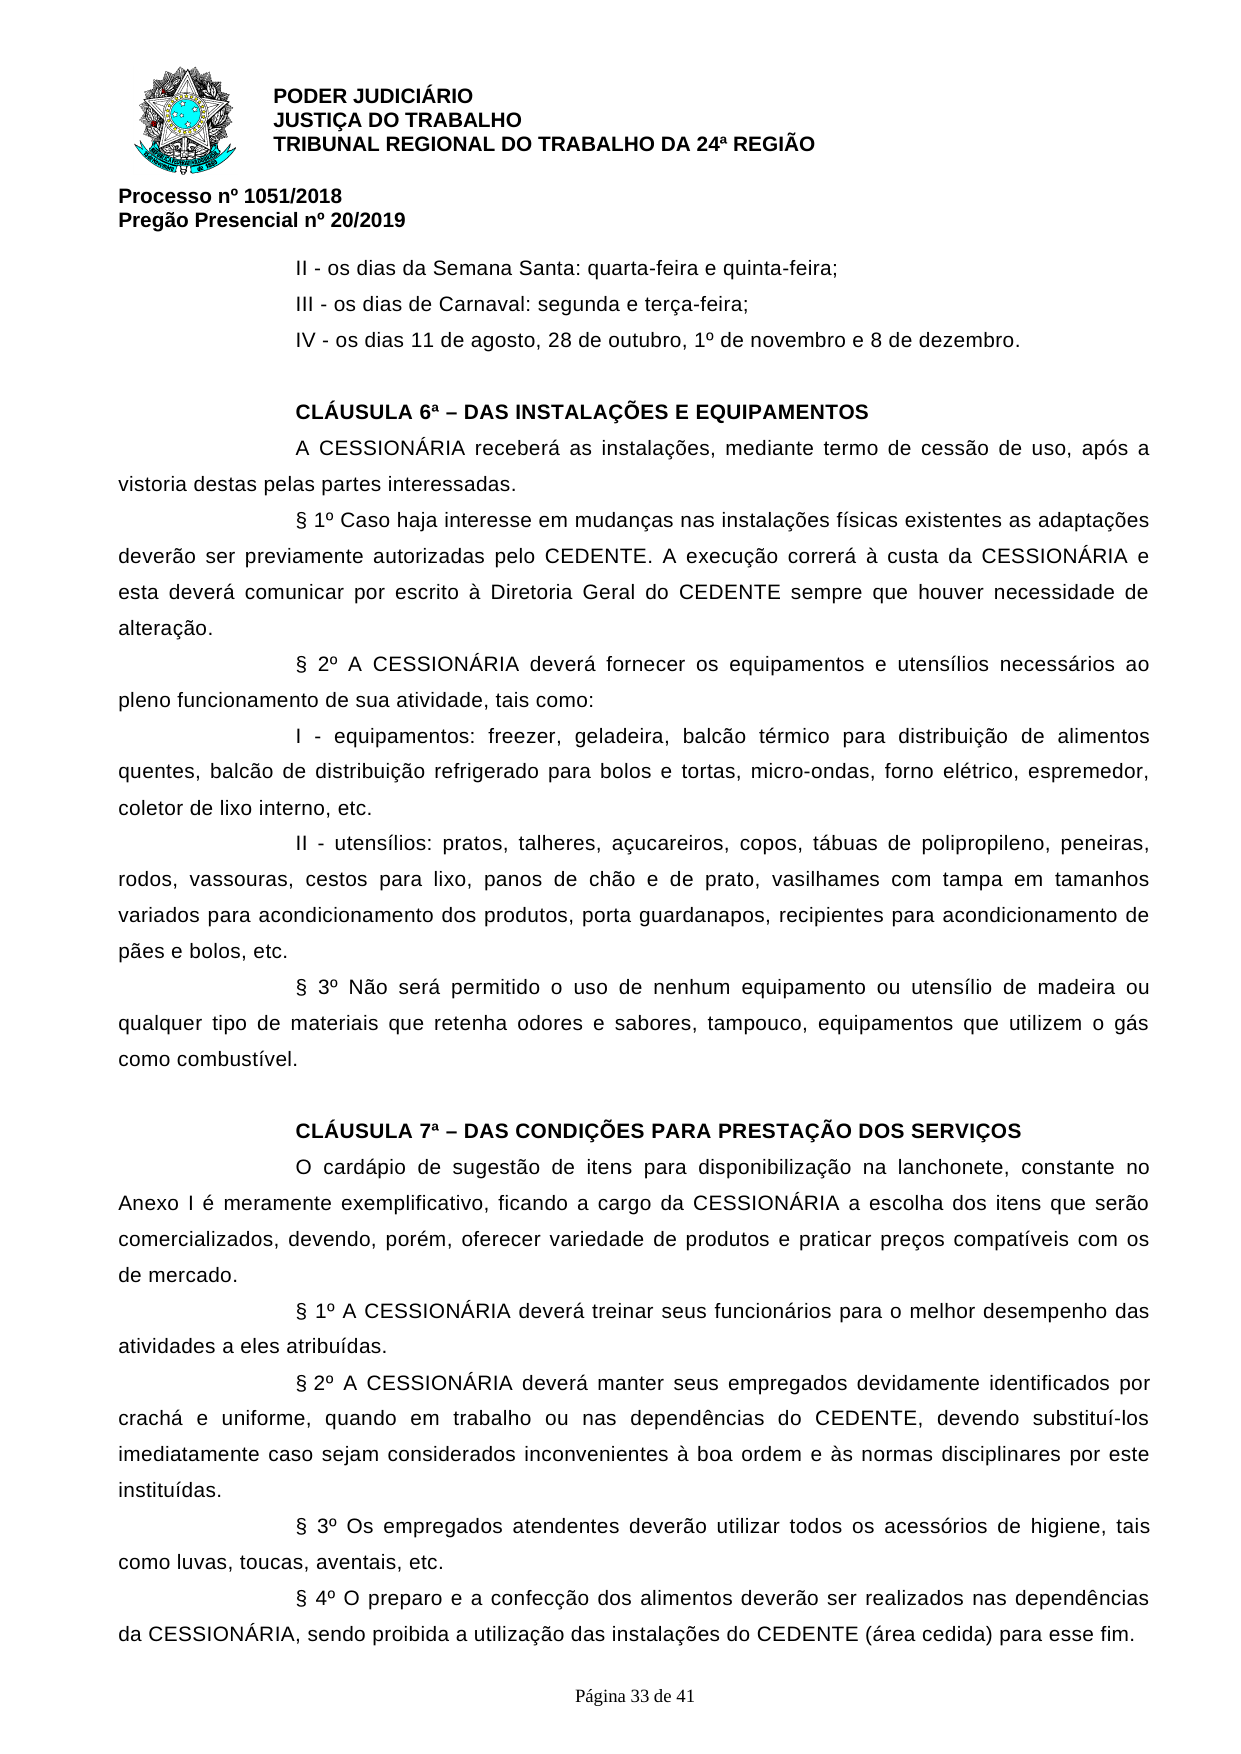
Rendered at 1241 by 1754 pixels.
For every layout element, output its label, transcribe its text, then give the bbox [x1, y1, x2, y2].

text CLÁUSULA 7ª – DAS CONDIÇÕES PARA PRESTAÇÃO DOS SERVIÇOS [118, 1119, 1152, 1143]
text II - utensílios: pratos, talheres, açucareiros, copos, tábuas de polipropileno, peneiras, rodos, vassouras, cestos para lixo, panos de chão e de prato, vasilhames com tampa em tamanhos variados para acondicionamento dos produtos, porta guardanapos, recipientes para acondicionamento de pães e bolos, etc. [118, 831, 1152, 963]
text § 3º Não será permitido o uso de nenhum equipamento ou utensílio de madeira ou qualquer tipo de materiais que retenha odores e sabores, tampouco, equipamentos que utilizem o gás como combustível. [118, 975, 1152, 1071]
text § 2º A CESSIONÁRIA deverá manter seus empregados devidamente identificados por crachá e uniforme, quando em trabalho ou nas dependências do CEDENTE, devendo substituí-los imediatamente caso sejam considerados inconvenientes à boa ordem e às normas disciplinares por este instituídas. [118, 1370, 1152, 1502]
text § 1º Caso haja interesse em mudanças nas instalações físicas existentes as adaptações deverão ser previamente autorizadas pelo CEDENTE. A execução correrá à custa da CESSIONÁRIA e esta deverá comunicar por escrito à Diretoria Geral do CEDENTE sempre que houver necessidade de alteração. [118, 508, 1152, 639]
text II - os dias da Semana Santa: quarta-feira e quinta-feira; [118, 256, 1152, 280]
text § 1º A CESSIONÁRIA deverá treinar seus funcionários para o melhor desempenho das atividades a eles atribuídas. [118, 1298, 1152, 1358]
text A CESSIONÁRIA receberá as instalações, mediante termo de cessão de uso, após a vistoria destas pelas partes interessadas. [118, 436, 1152, 496]
text § 2º A CESSIONÁRIA deverá fornecer os equipamentos e utensílios necessários ao pleno funcionamento de sua atividade, tais como: [118, 652, 1152, 711]
text CLÁUSULA 6ª – DAS INSTALAÇÕES E EQUIPAMENTOS [118, 400, 1152, 424]
text § 4º O preparo e a confecção dos alimentos deverão ser realizados nas dependências da CESSIONÁRIA, sendo proibida a utilização das instalações do CEDENTE (área cedida) para esse fim. [118, 1586, 1152, 1646]
picture [133, 66, 238, 175]
text § 3º Os empregados atendentes deverão utilizar todos os acessórios de higiene, tais como luvas, toucas, aventais, etc. [118, 1514, 1152, 1574]
text III - os dias de Carnaval: segunda e terça-feira; [118, 292, 1152, 316]
text O cardápio de sugestão de itens para disponibilização na lanchonete, constante no Anexo I é meramente exemplificativo, ficando a cargo da CESSIONÁRIA a escolha dos itens que serão comercializados, devendo, porém, oferecer variedade de produtos e praticar preços compatíveis com os de mercado. [118, 1155, 1152, 1286]
text I - equipamentos: freezer, geladeira, balcão térmico para distribuição de alimentos quentes, balcão de distribuição refrigerado para bolos e tortas, micro-ondas, forno elétrico, espremedor, coletor de lixo interno, etc. [118, 723, 1152, 819]
text IV - os dias 11 de agosto, 28 de outubro, 1º de novembro e 8 de dezembro. [118, 328, 1152, 352]
